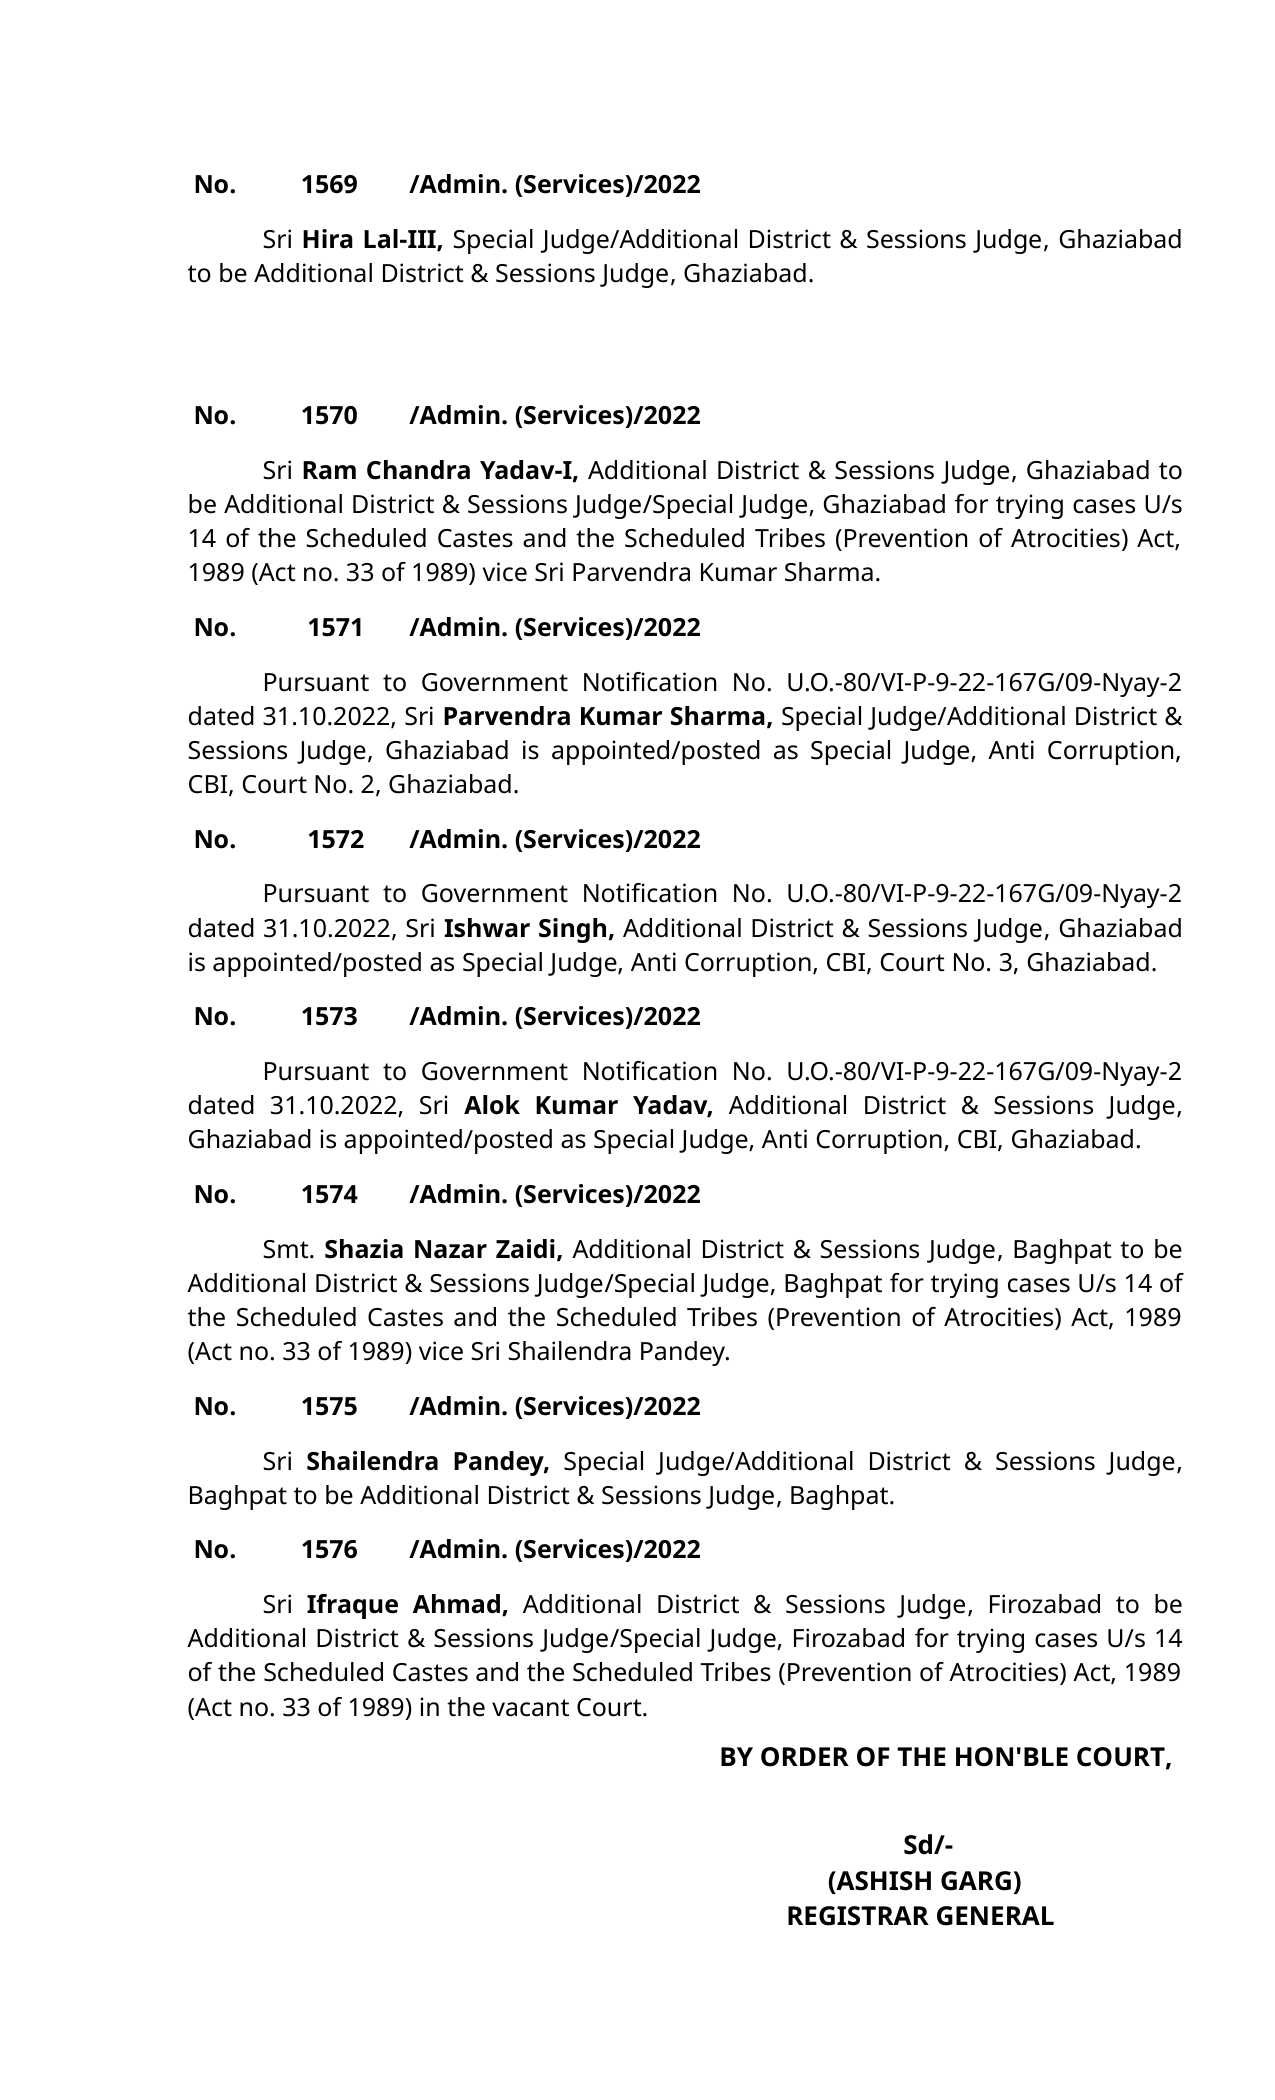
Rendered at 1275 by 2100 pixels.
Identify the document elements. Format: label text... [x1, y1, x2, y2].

table_header /Admin. (Services)/2022 [404, 993, 762, 1039]
text Pursuant to Government Notification No. U.O.-80/VI-P-9-22-167G/09-Nyay-2 dated 31.10.2022, Sri Alok Kumar Yadav, Additional District & Sessions Judge, Ghaziabad is appointed/posted as Special Judge, Anti Corruption, CBI, Ghaziabad. [187, 1054, 1183, 1156]
table_header /Admin. (Services)/2022 [404, 604, 762, 649]
text Pursuant to Government Notification No. U.O.-80/VI-P-9-22-167G/09-Nyay-2 dated 31.10.2022, Sri Parvendra Kumar Sharma, Special Judge/Additional District & Sessions Judge, Ghaziabad is appointed/posted as Special Judge, Anti Corruption, CBI, Court No. 2, Ghaziabad. [187, 664, 1183, 801]
table_header No. [188, 993, 261, 1039]
table_header 1571 [261, 604, 403, 649]
text Sri Shailendra Pandey, Special Judge/Additional District & Sessions Judge, Baghpat to be Additional District & Sessions Judge, Baghpat. [187, 1443, 1183, 1511]
table_header No. [188, 604, 261, 649]
text Sri Hira Lal-III, Special Judge/Additional District & Sessions Judge, Ghaziabad to be Additional District & Sessions Judge, Ghaziabad. [187, 221, 1183, 289]
table_header 1574 [261, 1171, 403, 1217]
table_header 1576 [261, 1526, 403, 1572]
table_header No. [188, 1383, 261, 1428]
table_header /Admin. (Services)/2022 [404, 816, 762, 861]
text Smt. Shazia Nazar Zaidi, Additional District & Sessions Judge, Baghpat to be Additional District & Sessions Judge/Special Judge, Baghpat for trying cases U/s 14 of the Scheduled Castes and the Scheduled Tribes (Prevention of Atrocities) Act, 1989 (Act no. 33 of 1989) vice Sri Shailendra Pandey. [187, 1232, 1183, 1368]
table_header 1573 [261, 993, 403, 1039]
table_header 1570 [261, 392, 403, 438]
text (ASHISH GARG) [187, 1862, 1183, 1898]
table_header 1569 [261, 161, 403, 206]
table_header No. [188, 1526, 261, 1572]
table_header /Admin. (Services)/2022 [404, 1383, 762, 1428]
table_header No. [188, 392, 261, 438]
text Sri Ifraque Ahmad, Additional District & Sessions Judge, Firozabad to be Additional District & Sessions Judge/Special Judge, Firozabad for trying cases U/s 14 of the Scheduled Castes and the Scheduled Tribes (Prevention of Atrocities) Act, 1989 (Act no. 33 of 1989) in the vacant Court. [187, 1587, 1183, 1723]
table_header No. [188, 1171, 261, 1217]
table_header /Admin. (Services)/2022 [404, 161, 762, 206]
table_header 1575 [261, 1383, 403, 1428]
text Sri Ram Chandra Yadav-I, Additional District & Sessions Judge, Ghaziabad to be Additional District & Sessions Judge/Special Judge, Ghaziabad for trying cases U/s 14 of the Scheduled Castes and the Scheduled Tribes (Prevention of Atrocities) Act, 1989 (Act no. 33 of 1989) vice Sri Parvendra Kumar Sharma. [187, 453, 1183, 589]
table_header /Admin. (Services)/2022 [404, 1171, 762, 1217]
table_header No. [188, 161, 261, 206]
text REGISTRAR GENERAL [187, 1898, 1181, 1933]
text Pursuant to Government Notification No. U.O.-80/VI-P-9-22-167G/09-Nyay-2 dated 31.10.2022, Sri Ishwar Singh, Additional District & Sessions Judge, Ghaziabad is appointed/posted as Special Judge, Anti Corruption, CBI, Court No. 3, Ghaziabad. [187, 876, 1183, 978]
text Sd/- [187, 1827, 1181, 1862]
table_header /Admin. (Services)/2022 [404, 1526, 762, 1572]
text BY ORDER OF THE HON'BLE COURT, [562, 1738, 1181, 1774]
table_header No. [188, 816, 261, 861]
table_header /Admin. (Services)/2022 [404, 392, 762, 438]
table_header 1572 [261, 816, 403, 861]
